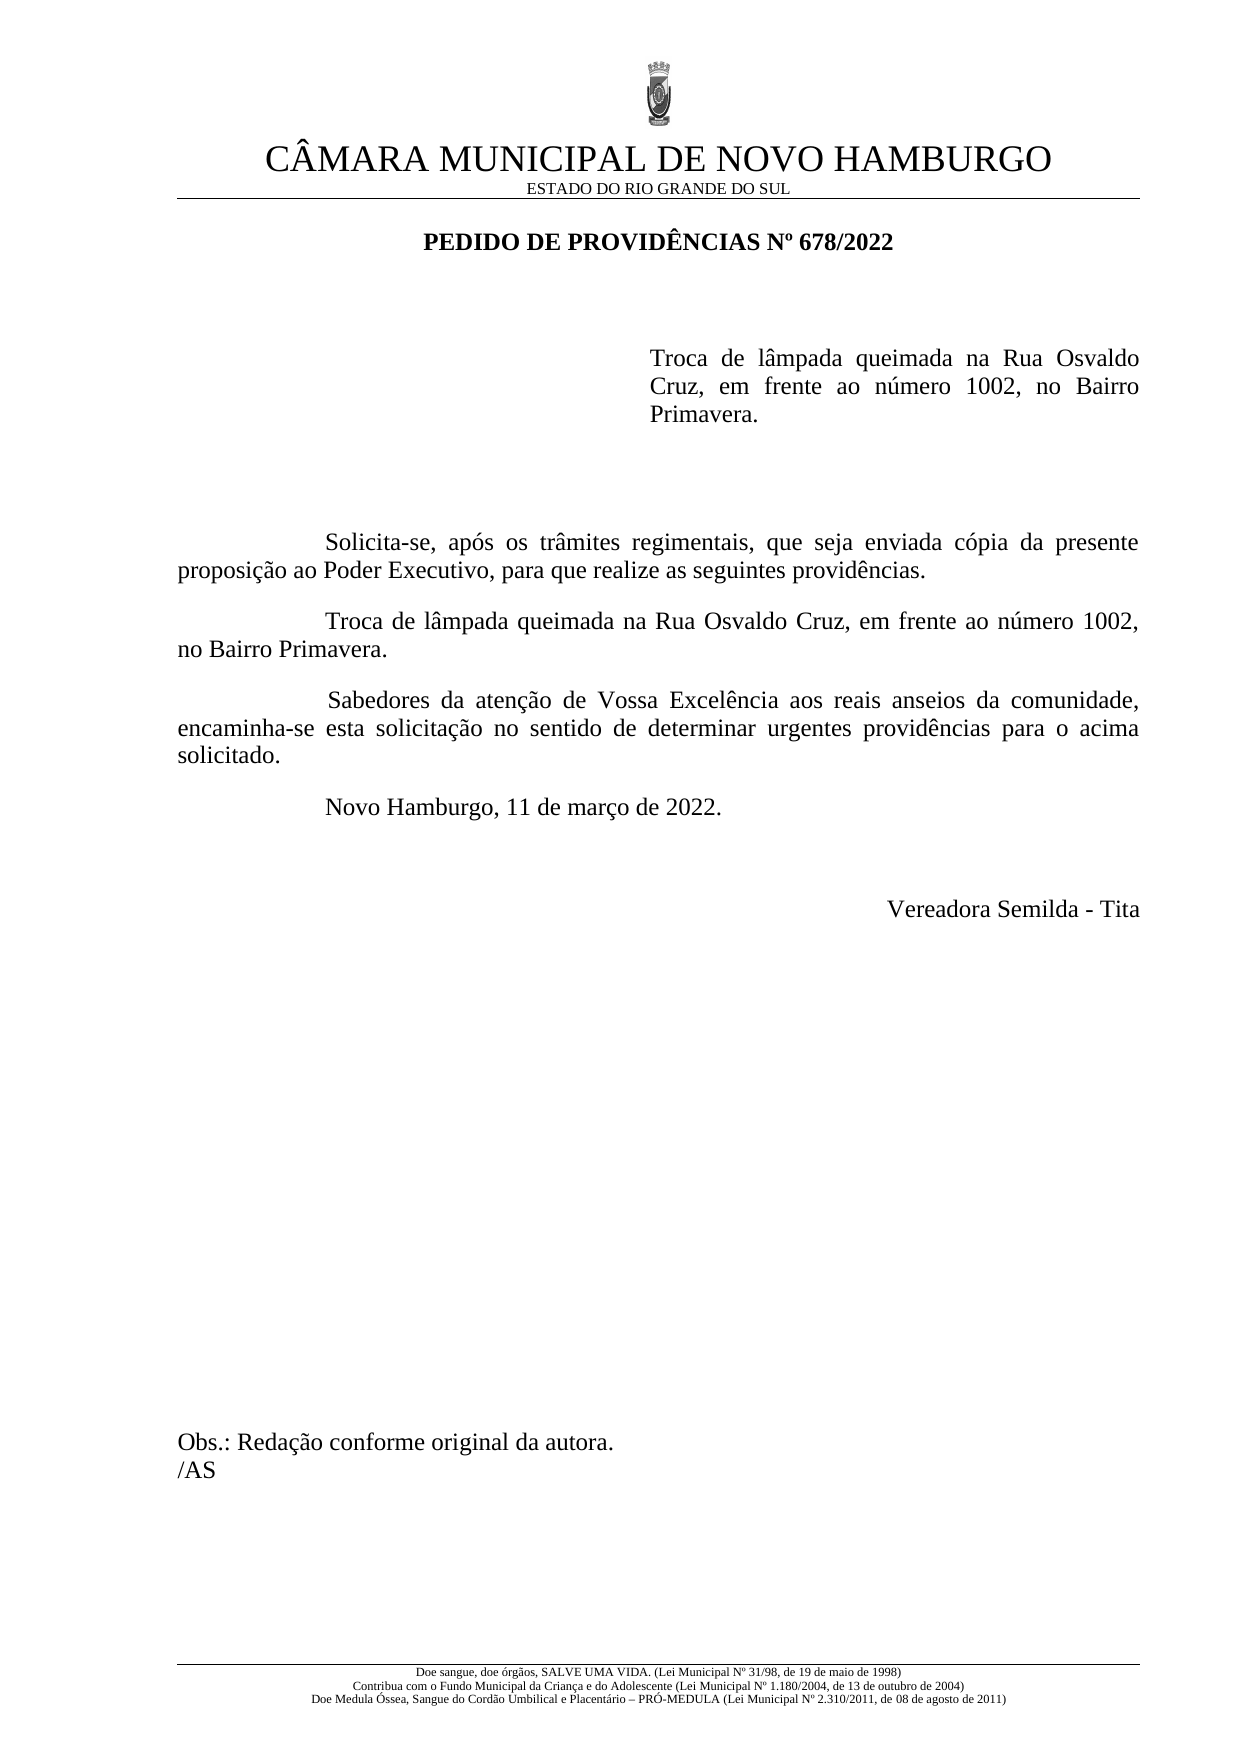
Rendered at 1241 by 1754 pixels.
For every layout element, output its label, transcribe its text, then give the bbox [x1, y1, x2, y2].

text Vereadora Semilda - Tita [177, 895, 1140, 923]
text Solicita-se, após os trâmites regimentais, que seja enviada cópia da presente proposição ao Poder Executivo, para que realize as seguintes providências. [177, 528, 1140, 583]
text Sabedores da atenção de Vossa Excelência aos reais anseios da comunidade, encaminha-se esta solicitação no sentido de determinar urgentes providências para o acima solicitado. [177, 686, 1140, 769]
text Troca de lâmpada queimada na Rua Osvaldo Cruz, em frente ao número 1002, no Bairro Primavera. [649, 344, 1140, 428]
text Novo Hamburgo, 11 de março de 2022. [177, 793, 1140, 820]
text Troca de lâmpada queimada na Rua Osvaldo Cruz, em frente ao número 1002, no Bairro Primavera. [177, 607, 1140, 662]
text Obs.: Redação conforme original da autora. [177, 1428, 1140, 1456]
text /AS [177, 1456, 1140, 1484]
text PEDIDO DE PROVIDÊNCIAS Nº 678/2022 [177, 228, 1140, 256]
